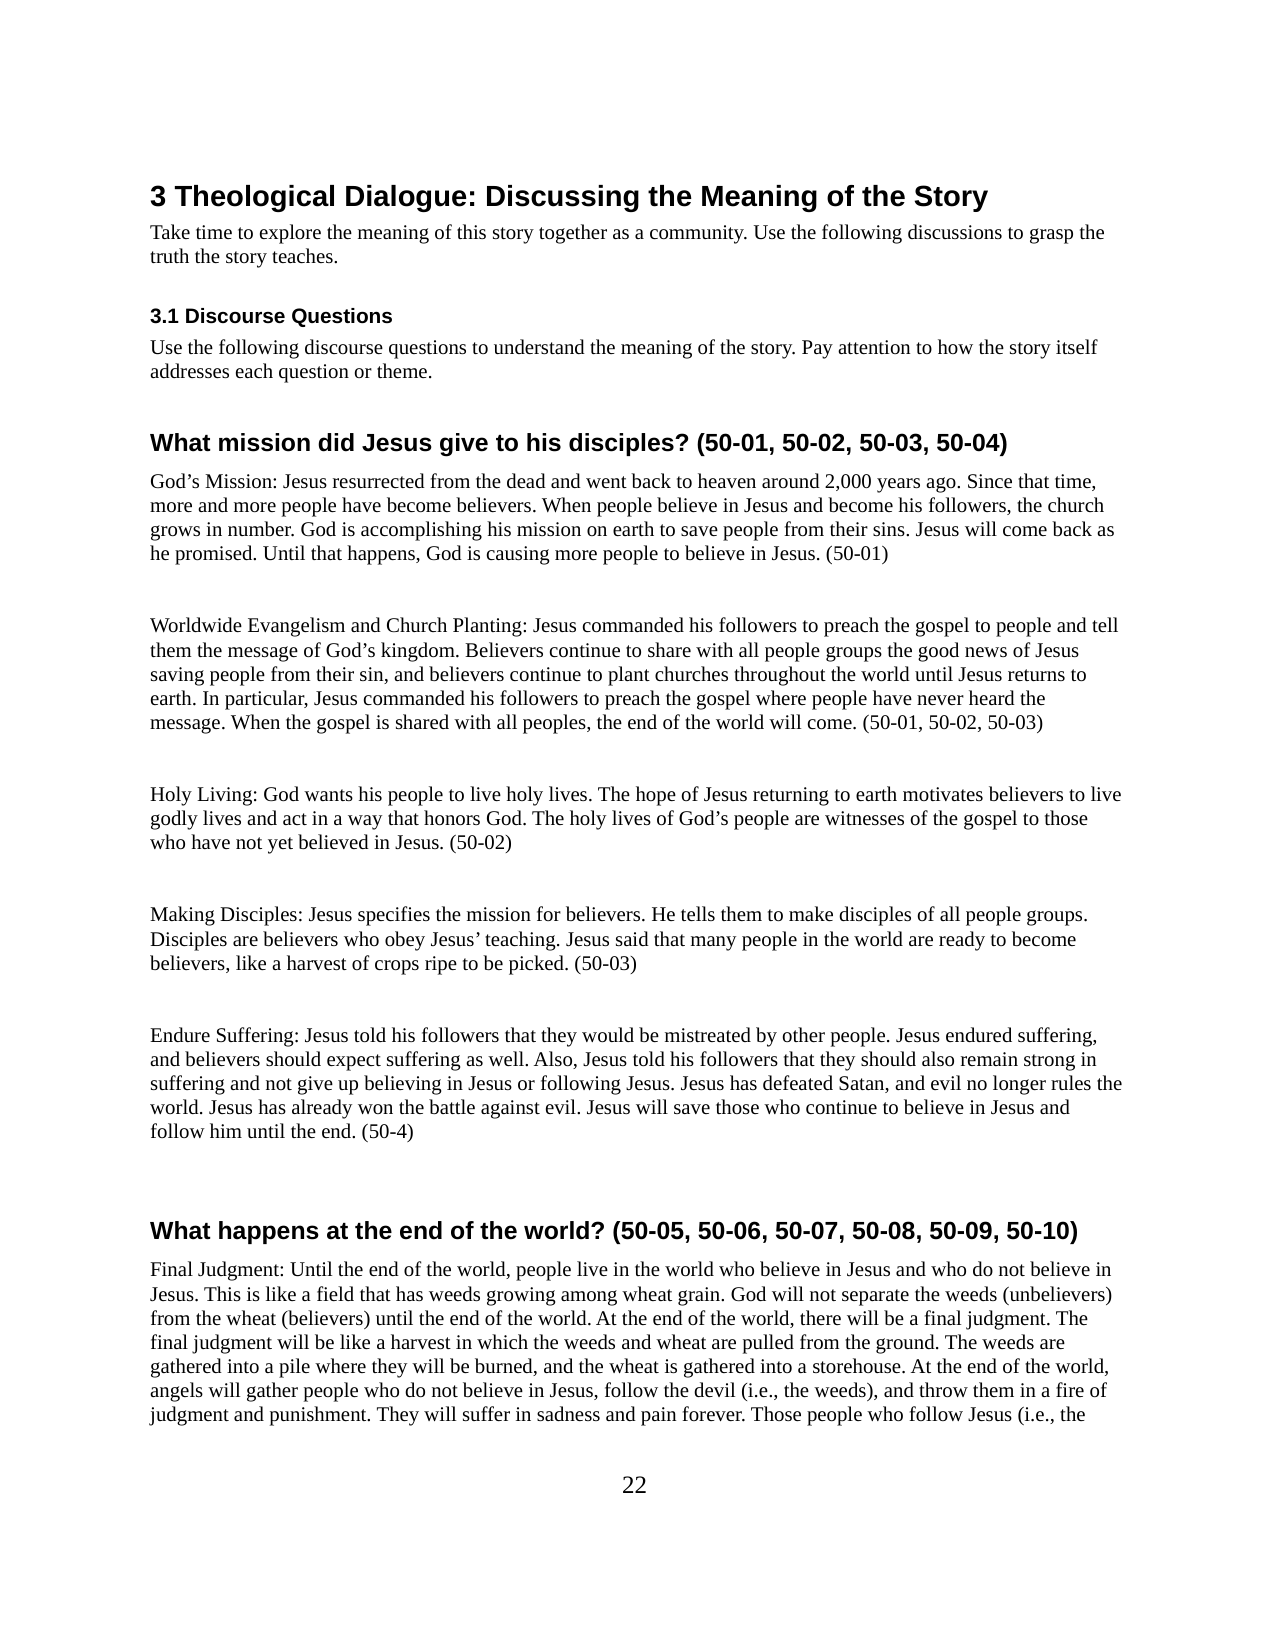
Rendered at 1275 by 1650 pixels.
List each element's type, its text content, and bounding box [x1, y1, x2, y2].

text God’s Mission: Jesus resurrected from the dead and went back to heaven around 2,000 years ago. Since that time, more and more people have become believers. When people believe in Jesus and become his followers, the church grows in number. God is accomplishing his mission on earth to save people from their sins. Jesus will come back as he promised. Until that happens, God is causing more people to believe in Jesus. (50-01) [150, 469, 1125, 565]
subtitle 3.1 Discourse Questions [150, 304, 1125, 328]
text Final Judgment: Until the end of the world, people live in the world who believe in Jesus and who do not believe in Jesus. This is like a field that has weeds growing among wheat grain. God will not separate the weeds (unbelievers) from the wheat (believers) until the end of the world. At the end of the world, there will be a final judgment. The final judgment will be like a harvest in which the weeds and wheat are pulled from the ground. The weeds are gathered into a pile where they will be burned, and the wheat is gathered into a storehouse. At the end of the world, angels will gather people who do not believe in Jesus, follow the devil (i.e., the weeds), and throw them in a fire of judgment and punishment. They will suffer in sadness and pain forever. Those people who follow Jesus (i.e., the [150, 1257, 1125, 1426]
text Holy Living: God wants his people to live holy lives. The hope of Jesus returning to earth motivates believers to live godly lives and act in a way that honors God. The holy lives of God’s people are witnesses of the gospel to those who have not yet believed in Jesus. (50-02) [150, 782, 1125, 854]
text Making Disciples: Jesus specifies the mission for believers. He tells them to make disciples of all people groups. Disciples are believers who obey Jesus’ teaching. Jesus said that many people in the world are ready to become believers, like a harvest of crops ripe to be picked. (50-03) [150, 902, 1125, 974]
text Worldwide Evangelism and Church Planting: Jesus commanded his followers to preach the gospel to people and tell them the message of God’s kingdom. Believers continue to share with all people groups the good news of Jesus saving people from their sin, and believers continue to plant churches throughout the world until Jesus returns to earth. In particular, Jesus commanded his followers to preach the gospel where people have never heard the message. When the gospel is shared with all peoples, the end of the world will come. (50-01, 50-02, 50-03) [150, 613, 1125, 734]
text Use the following discourse questions to understand the meaning of the story. Pay attention to how the story itself addresses each question or theme. [150, 335, 1125, 383]
subtitle What mission did Jesus give to his disciples? (50-01, 50-02, 50-03, 50-04) [150, 428, 1125, 456]
subtitle 3 Theological Dialogue: Discussing the Meaning of the Story [150, 179, 1125, 212]
text Endure Suffering: Jesus told his followers that they would be mistreated by other people. Jesus endured suffering, and believers should expect suffering as well. Also, Jesus told his followers that they should also remain strong in suffering and not give up believing in Jesus or following Jesus. Jesus has defeated Satan, and evil no longer rules the world. Jesus has already won the battle against evil. Jesus will save those who continue to believe in Jesus and follow him until the end. (50-4) [150, 1023, 1125, 1143]
text Take time to explore the meaning of this story together as a community. Use the following discussions to grasp the truth the story teaches. [150, 220, 1125, 268]
subtitle What happens at the end of the world? (50-05, 50-06, 50-07, 50-08, 50-09, 50-10) [150, 1216, 1125, 1245]
